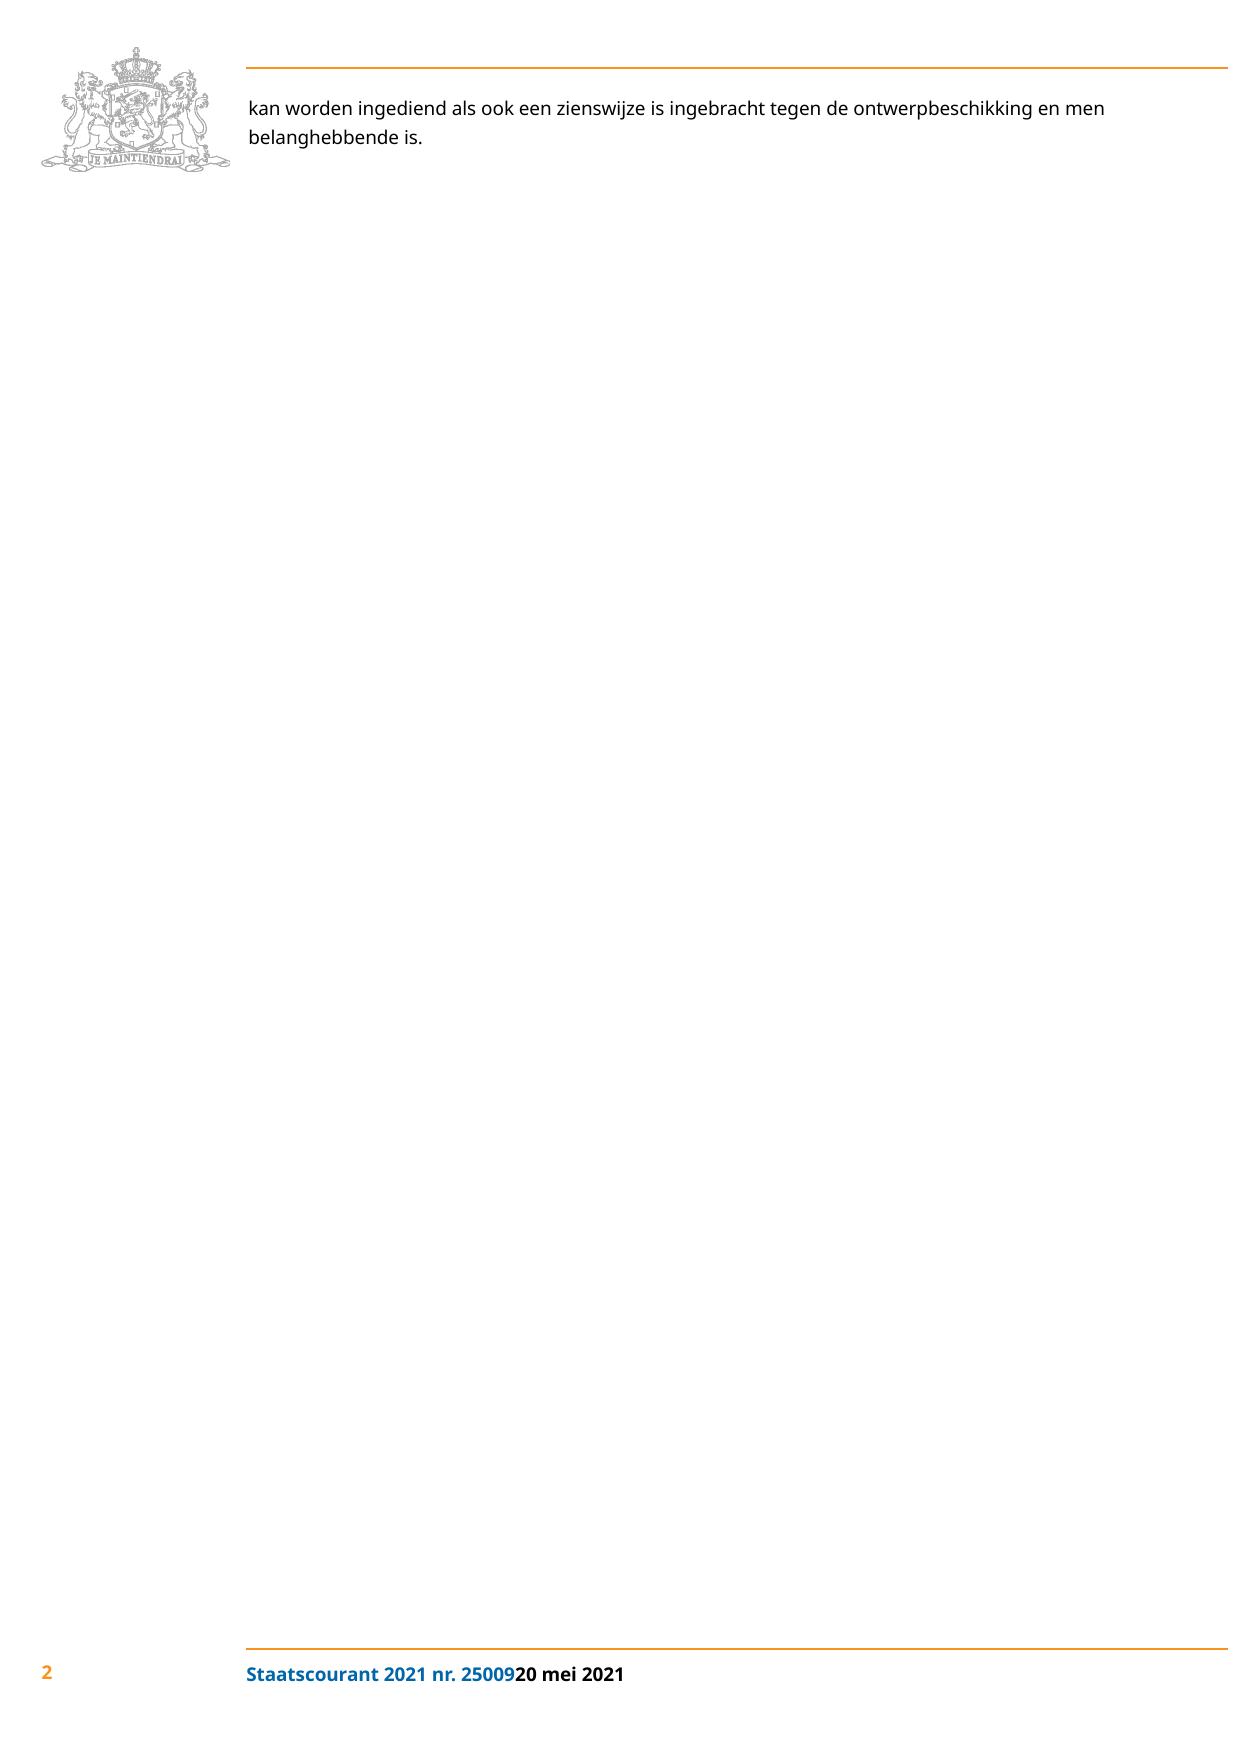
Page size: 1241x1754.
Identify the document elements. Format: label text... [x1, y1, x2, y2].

picture [41, 47, 231, 172]
text kan worden ingediend als ook een zienswijze is ingebracht tegen de ontwerpbeschikking en men belanghebbende is. [248, 95, 1152, 150]
